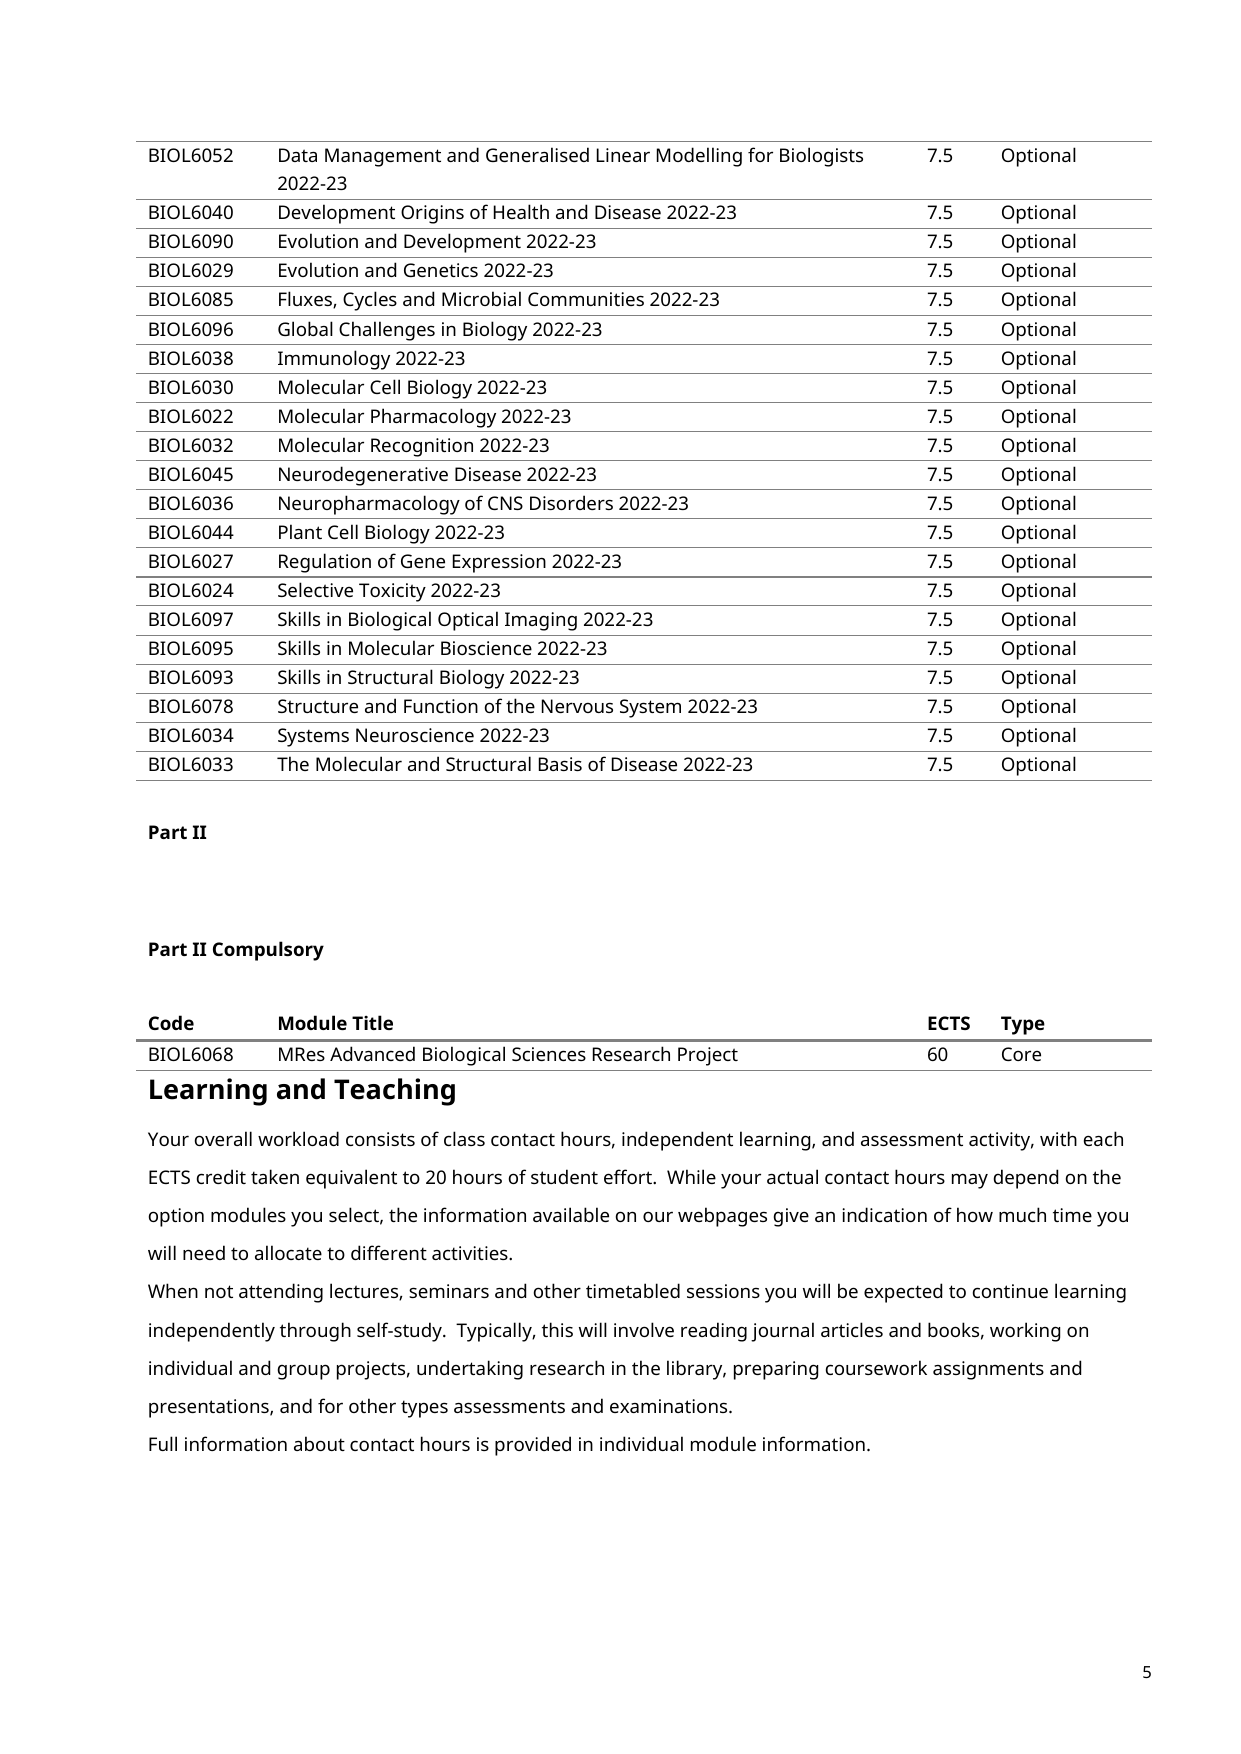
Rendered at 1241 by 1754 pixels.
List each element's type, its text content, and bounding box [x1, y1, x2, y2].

table_cell BIOL6030 [136, 374, 266, 402]
table_cell BIOL6090 [136, 229, 266, 257]
table_cell BIOL6052 [136, 142, 266, 198]
table_cell Optional [989, 752, 1152, 780]
table_cell Optional [989, 578, 1152, 605]
table_cell 7.5 [916, 432, 989, 460]
table_cell Optional [989, 694, 1152, 722]
table_cell Optional [989, 287, 1152, 315]
table_cell Optional [989, 316, 1152, 344]
table_cell Development Origins of Health and Disease 2022-23 [266, 200, 916, 228]
table_cell 7.5 [916, 316, 989, 344]
table_cell BIOL6095 [136, 636, 266, 663]
table_cell Evolution and Development 2022-23 [266, 229, 916, 257]
table_cell Molecular Cell Biology 2022-23 [266, 374, 916, 402]
table_cell BIOL6036 [136, 490, 266, 518]
table_cell Optional [989, 490, 1152, 518]
table_cell Part II Compulsory [136, 898, 1152, 1010]
table_cell BIOL6085 [136, 287, 266, 315]
table_cell BIOL6038 [136, 345, 266, 373]
table_cell BIOL6096 [136, 316, 266, 344]
table_cell Optional [989, 519, 1152, 547]
table_cell BIOL6024 [136, 578, 266, 605]
table_cell 7.5 [916, 752, 989, 780]
table_cell Optional [989, 461, 1152, 489]
table_cell 7.5 [916, 461, 989, 489]
table_cell BIOL6078 [136, 694, 266, 722]
table_cell 7.5 [916, 374, 989, 402]
table_cell Regulation of Gene Expression 2022-23 [266, 548, 916, 576]
table_cell Optional [989, 229, 1152, 257]
table_cell The Molecular and Structural Basis of Disease 2022-23 [266, 752, 916, 780]
table_cell 7.5 [916, 490, 989, 518]
table_cell Skills in Molecular Bioscience 2022-23 [266, 636, 916, 663]
table_cell Fluxes, Cycles and Microbial Communities 2022-23 [266, 287, 916, 315]
table_cell Optional [989, 403, 1152, 431]
table_cell Plant Cell Biology 2022-23 [266, 519, 916, 547]
table_cell Optional [989, 258, 1152, 286]
table_cell Global Challenges in Biology 2022-23 [266, 316, 916, 344]
table_cell 7.5 [916, 403, 989, 431]
table_cell BIOL6029 [136, 258, 266, 286]
table_cell 7.5 [916, 519, 989, 547]
table_cell Structure and Function of the Nervous System 2022-23 [266, 694, 916, 722]
table_cell BIOL6045 [136, 461, 266, 489]
table_cell Optional [989, 723, 1152, 751]
table_cell Code [136, 1010, 266, 1038]
table_cell Optional [989, 636, 1152, 663]
table_cell 7.5 [916, 578, 989, 605]
table_cell 60 [916, 1042, 989, 1069]
table_cell Immunology 2022-23 [266, 345, 916, 373]
table_cell Optional [989, 200, 1152, 228]
subtitle Learning and Teaching [148, 1071, 1152, 1107]
table_cell BIOL6032 [136, 432, 266, 460]
table_cell Skills in Biological Optical Imaging 2022-23 [266, 606, 916, 634]
table_cell Neurodegenerative Disease 2022-23 [266, 461, 916, 489]
table_cell 7.5 [916, 694, 989, 722]
table_cell 7.5 [916, 723, 989, 751]
table_cell Molecular Pharmacology 2022-23 [266, 403, 916, 431]
table_cell MRes Advanced Biological Sciences Research Project [266, 1042, 916, 1069]
table_cell Data Management and Generalised Linear Modelling for Biologists 2022-23 [266, 142, 916, 198]
table_cell Skills in Structural Biology 2022-23 [266, 665, 916, 693]
table_cell 7.5 [916, 665, 989, 693]
table_cell BIOL6093 [136, 665, 266, 693]
table_cell BIOL6033 [136, 752, 266, 780]
table_cell BIOL6068 [136, 1042, 266, 1069]
table_cell Selective Toxicity 2022-23 [266, 578, 916, 605]
table_cell 7.5 [916, 287, 989, 315]
table_cell Optional [989, 606, 1152, 634]
table_cell 7.5 [916, 606, 989, 634]
table_cell Module Title [266, 1010, 916, 1038]
table_cell Type [989, 1010, 1152, 1038]
table_cell BIOL6040 [136, 200, 266, 228]
table_cell 7.5 [916, 142, 989, 198]
table_cell BIOL6097 [136, 606, 266, 634]
table_cell Optional [989, 665, 1152, 693]
table_cell Optional [989, 432, 1152, 460]
table_cell Evolution and Genetics 2022-23 [266, 258, 916, 286]
table_cell Part II [136, 781, 1152, 898]
table_cell Optional [989, 345, 1152, 373]
table_cell 7.5 [916, 200, 989, 228]
table_cell BIOL6044 [136, 519, 266, 547]
table_cell 7.5 [916, 548, 989, 576]
table_cell BIOL6027 [136, 548, 266, 576]
table_cell 7.5 [916, 258, 989, 286]
table_cell BIOL6034 [136, 723, 266, 751]
table_cell Optional [989, 374, 1152, 402]
text When not attending lectures, seminars and other timetabled sessions you will be expected to continue learning independently through self-study. Typically, this will involve reading journal articles and books, working on individual and group projects, undertaking research in the library, preparing coursework assignments and presentations, and for other types assessments and examinations. [148, 1279, 1152, 1419]
table_cell ECTS [916, 1010, 989, 1038]
table_cell Optional [989, 142, 1152, 198]
text Your overall workload consists of class contact hours, independent learning, and assessment activity, with each ECTS credit taken equivalent to 20 hours of student effort. While your actual contact hours may depend on the option modules you select, the information available on our webpages give an indication of how much time you will need to allocate to different activities. [148, 1126, 1152, 1266]
table_cell BIOL6022 [136, 403, 266, 431]
table_cell 7.5 [916, 229, 989, 257]
table_cell Molecular Recognition 2022-23 [266, 432, 916, 460]
table_cell 7.5 [916, 345, 989, 373]
table_cell Core [989, 1042, 1152, 1069]
table_cell Neuropharmacology of CNS Disorders 2022-23 [266, 490, 916, 518]
text Full information about contact hours is provided in individual module information. [148, 1432, 1152, 1457]
table_cell 7.5 [916, 636, 989, 663]
table_cell Systems Neuroscience 2022-23 [266, 723, 916, 751]
table_cell Optional [989, 548, 1152, 576]
